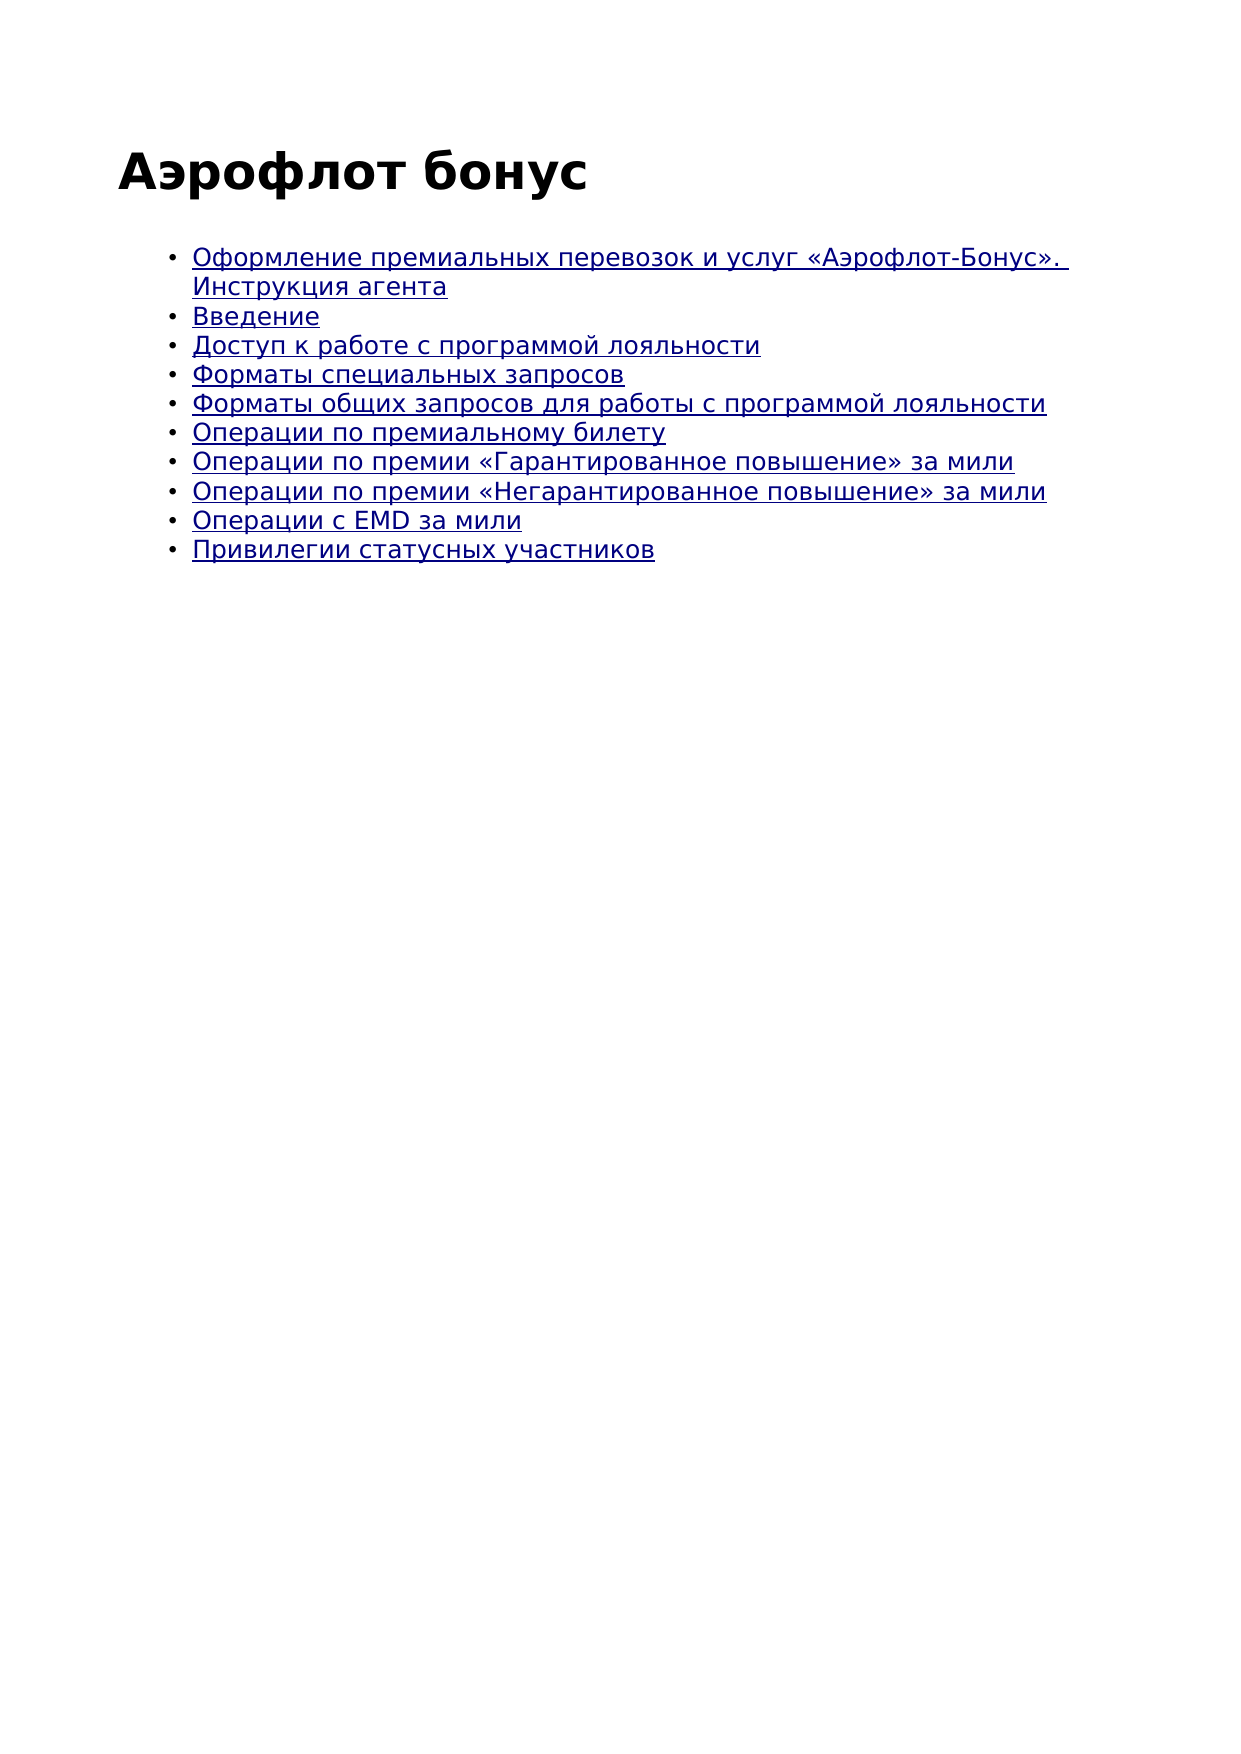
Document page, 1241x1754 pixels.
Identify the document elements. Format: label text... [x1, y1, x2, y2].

list Форматы общих запросов для работы с программой лояльности [177, 389, 1122, 418]
list Оформление премиальных перевозок и услуг «Аэрофлот-Бонус». Инструкция агента [177, 243, 1122, 302]
subtitle Аэрофлот бонус [118, 143, 1122, 201]
list Операции по премии «Гарантированное повышение» за мили [177, 447, 1122, 477]
list Операции по премии «Негарантированное повышение» за мили [177, 477, 1122, 506]
list Операции по премиальному билету [177, 418, 1122, 447]
list Введение [177, 302, 1122, 331]
list Привилегии статусных участников [177, 535, 1122, 564]
list Доступ к работе с программой лояльности [177, 331, 1122, 360]
list Операции с EMD за мили [177, 506, 1122, 535]
list Форматы специальных запросов [177, 360, 1122, 389]
